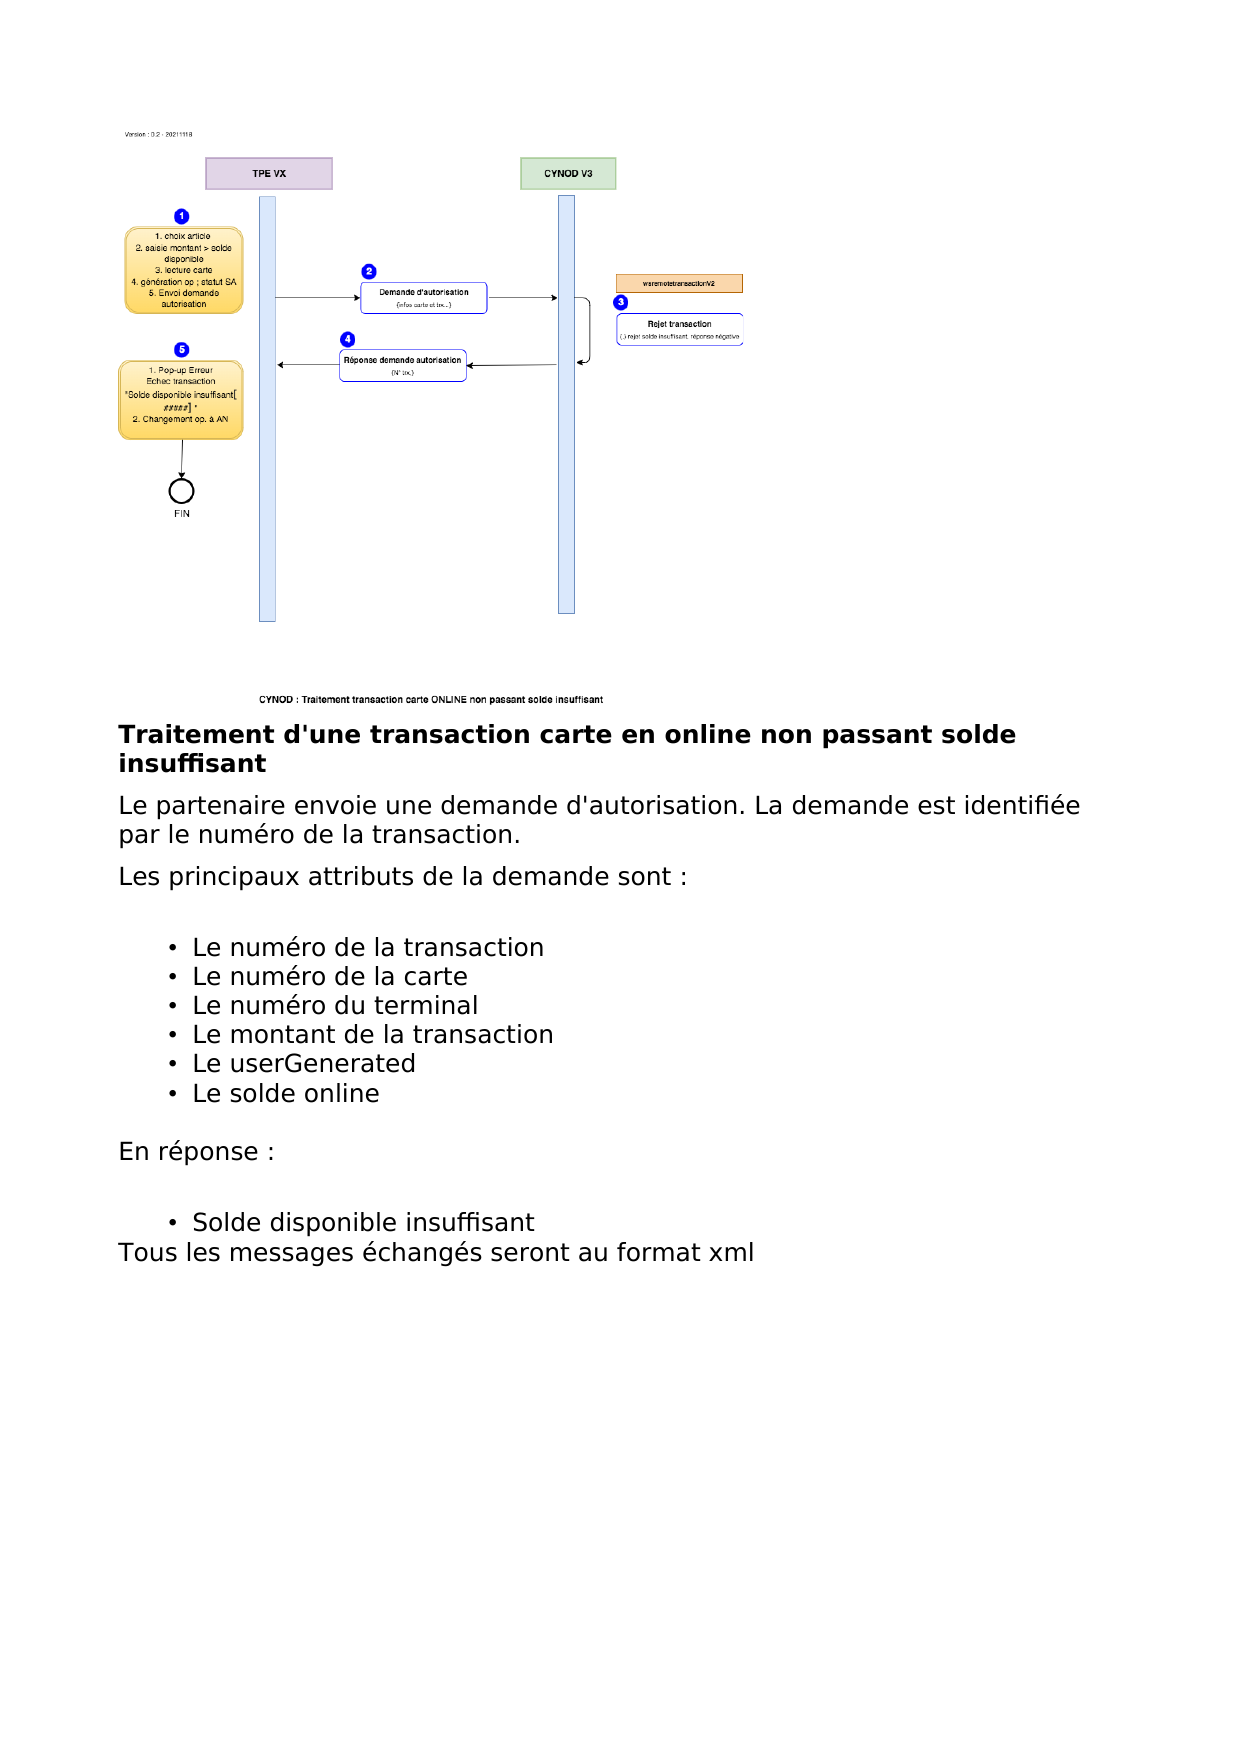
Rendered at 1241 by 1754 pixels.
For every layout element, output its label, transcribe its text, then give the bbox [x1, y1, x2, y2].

text Traitement d'une transaction carte en online non passant solde insuffisant [118, 720, 1122, 778]
text Les principaux attributs de la demande sont : [118, 862, 1122, 891]
text Tous les messages échangés seront au format xml [118, 1238, 1122, 1267]
text Le partenaire envoie une demande d'autorisation. La demande est identifiée par le numéro de la transaction. [118, 791, 1122, 849]
text En réponse : [118, 1137, 1122, 1167]
list Le solde online [177, 1079, 1122, 1108]
list Le numéro de la transaction [177, 933, 1122, 962]
list Le montant de la transaction [177, 1021, 1122, 1050]
list Solde disponible insuffisant [177, 1209, 1122, 1238]
list Le numéro du terminal [177, 991, 1122, 1021]
list Le numéro de la carte [177, 962, 1122, 991]
picture [118, 118, 744, 708]
list Le userGenerated [177, 1050, 1122, 1079]
